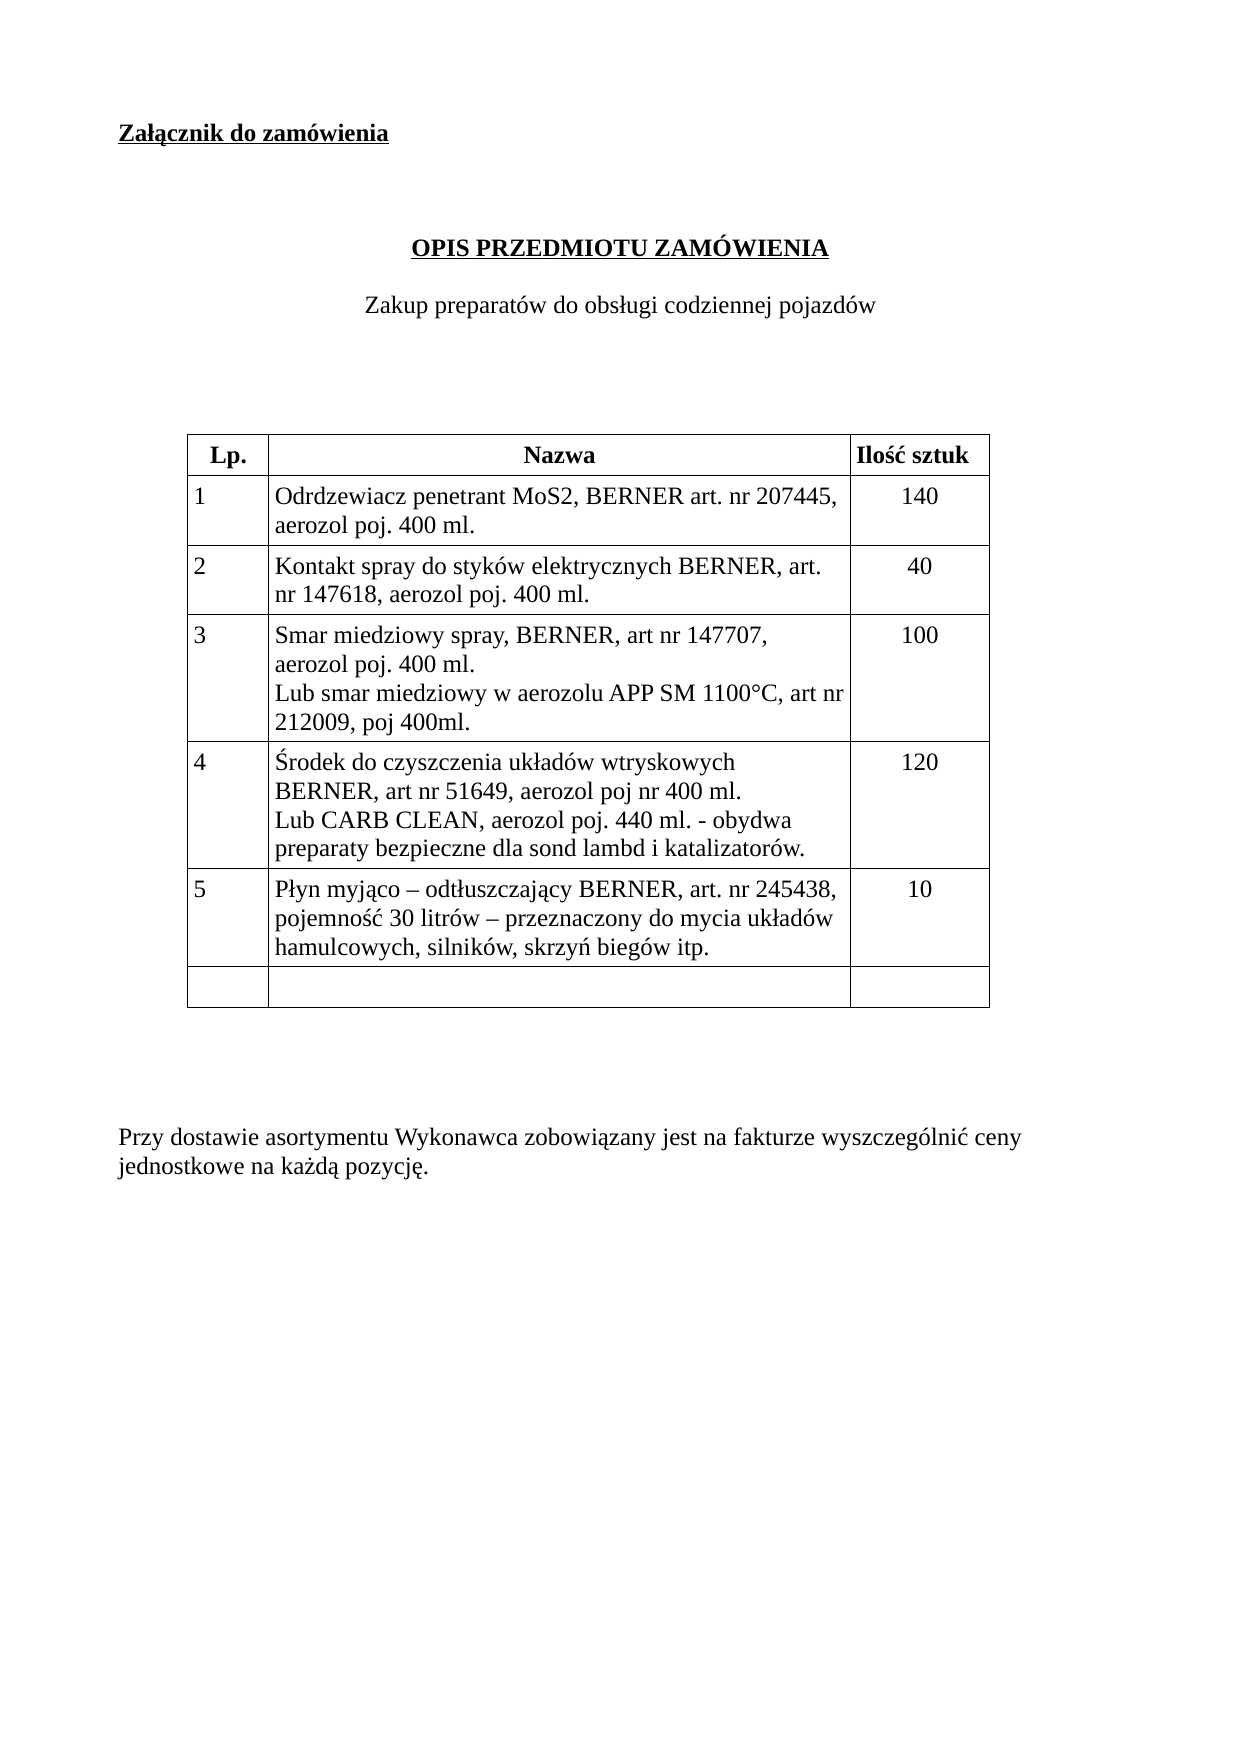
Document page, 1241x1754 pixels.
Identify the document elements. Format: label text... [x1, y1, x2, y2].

table_cell 4 [188, 742, 268, 868]
table_cell 10 [851, 869, 989, 966]
table_cell [269, 967, 850, 1007]
text Zakup preparatów do obsługi codziennej pojazdów [118, 291, 1122, 319]
text OPIS PRZEDMIOTU ZAMÓWIENIA [118, 233, 1122, 262]
table_header Ilość sztuk [851, 435, 989, 475]
table_cell Odrdzewiacz penetrant MoS2, BERNER art. nr 207445, aerozol poj. 400 ml. [269, 476, 850, 544]
table_cell Środek do czyszczenia układów wtryskowych BERNER, art nr 51649, aerozol poj nr 400 ml. Lub CARB CLEAN, aerozol poj. 440 ml. - obydwa preparaty bezpieczne dla sond lambd i katalizatorów. [269, 742, 850, 868]
table_cell [188, 967, 268, 1007]
table_cell 120 [851, 742, 989, 868]
table_cell [851, 967, 989, 1007]
table_cell 1 [188, 476, 268, 544]
table_cell 5 [188, 869, 268, 966]
table_cell 2 [188, 546, 268, 614]
text Przy dostawie asortymentu Wykonawca zobowiązany jest na fakturze wyszczególnić ceny jednostkowe na każdą pozycję. [118, 1122, 1122, 1180]
text Załącznik do zamówienia [118, 118, 1122, 147]
table_header Nazwa [269, 435, 850, 475]
table_cell Kontakt spray do styków elektrycznych BERNER, art. nr 147618, aerozol poj. 400 ml. [269, 546, 850, 614]
table_cell Smar miedziowy spray, BERNER, art nr 147707, aerozol poj. 400 ml. Lub smar miedziowy w aerozolu APP SM 1100°C, art nr 212009, poj 400ml. [269, 615, 850, 741]
table_cell 100 [851, 615, 989, 741]
table_cell 40 [851, 546, 989, 614]
table_cell Płyn myjąco – odtłuszczający BERNER, art. nr 245438, pojemność 30 litrów – przeznaczony do mycia układów hamulcowych, silników, skrzyń biegów itp. [269, 869, 850, 966]
table_header Lp. [188, 435, 268, 475]
table_cell 3 [188, 615, 268, 741]
table_cell 140 [851, 476, 989, 544]
